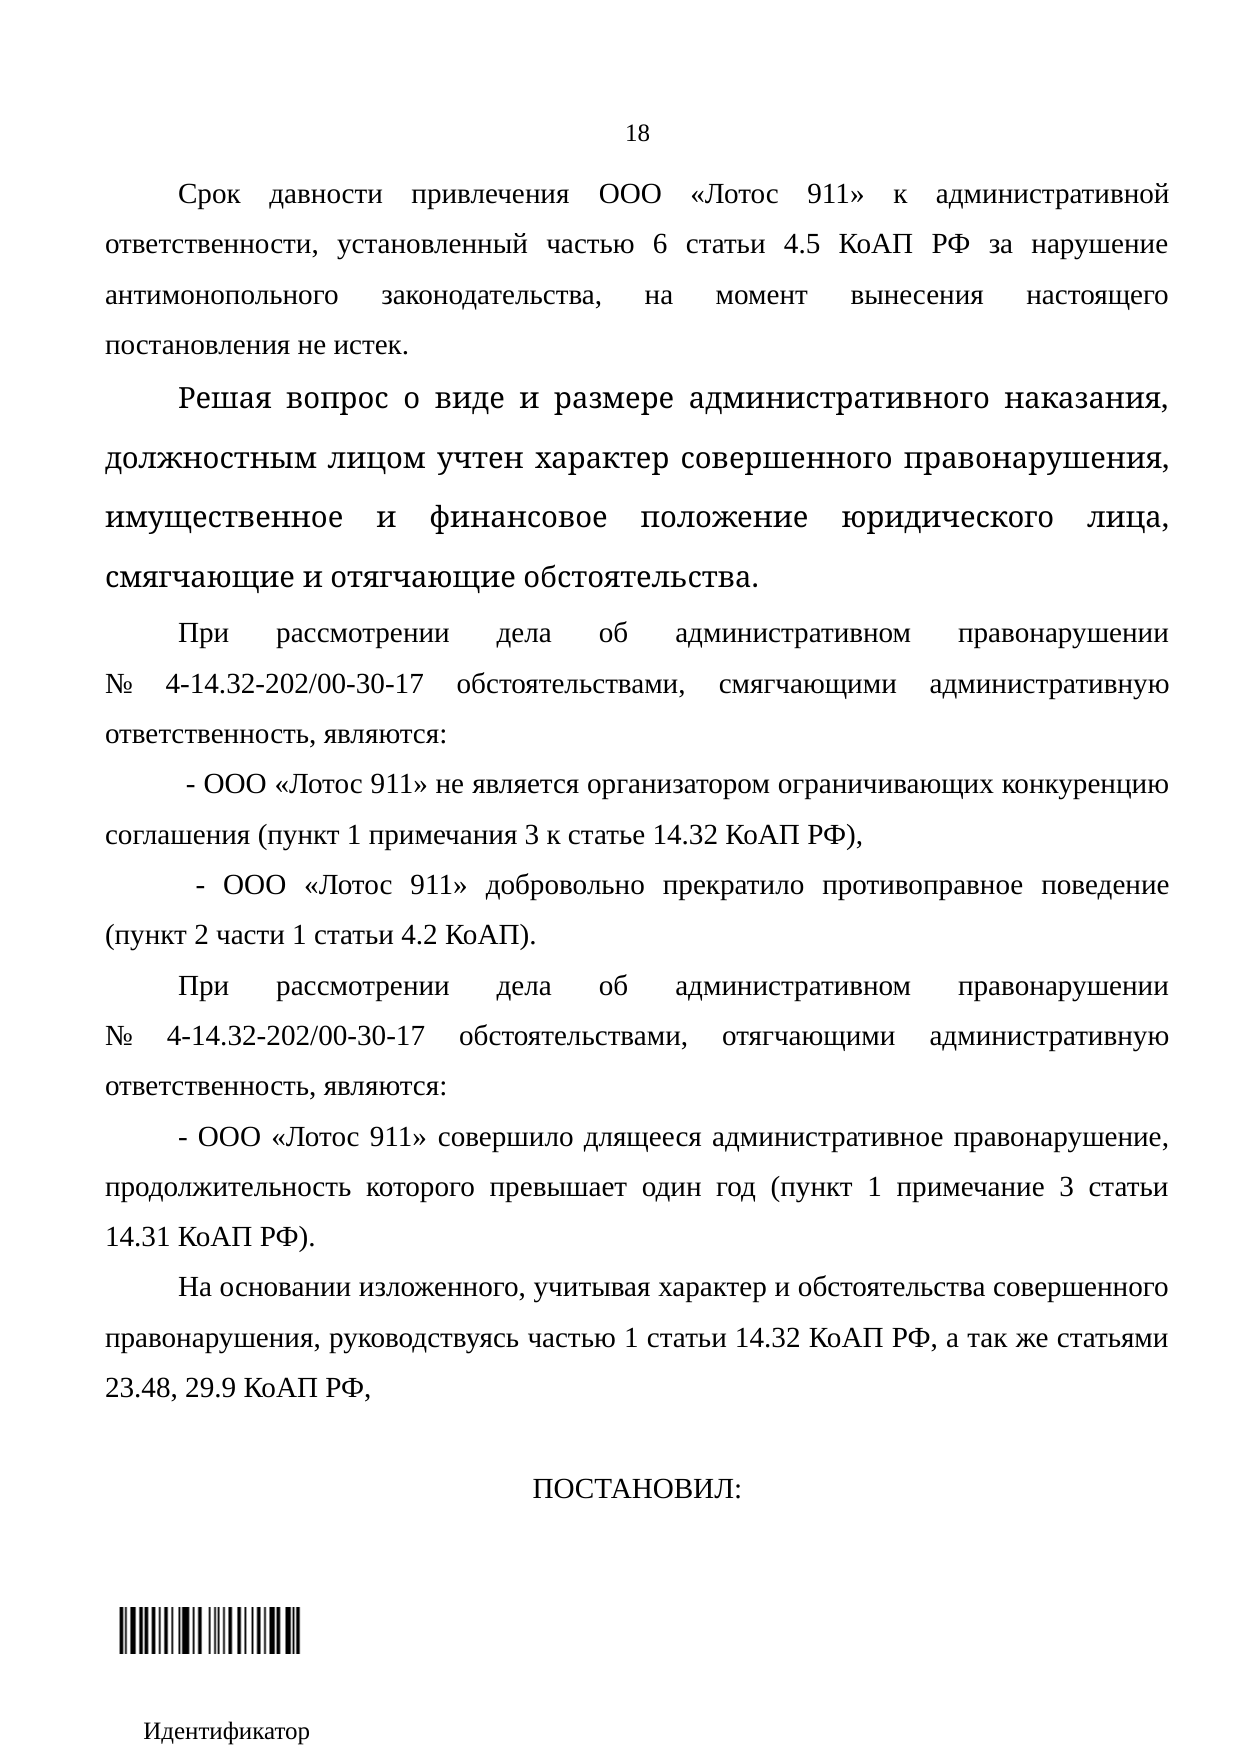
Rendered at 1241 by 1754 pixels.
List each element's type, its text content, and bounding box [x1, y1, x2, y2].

text Решая вопрос о виде и размере административного наказания, должностным лицом учтен характер совершенного правонарушения, имущественное и финансовое положение юридического лица, смягчающие и отягчающие обстоятельства. [105, 378, 1170, 596]
text При рассмотрении дела об административном правонарушении № 4-14.32-202/00-30-17 обстоятельствами, смягчающими административную ответственность, являются: [105, 616, 1170, 750]
text На основании изложенного, учитывая характер и обстоятельства совершенного правонарушения, руководствуясь частью 1 статьи 14.32 КоАП РФ, а так же статьями 23.48, 29.9 КоАП РФ, [105, 1269, 1170, 1404]
picture [104, 1607, 318, 1654]
text - ООО «Лотос 911» не является организатором ограничивающих конкуренцию соглашения (пункт 1 примечания 3 к статье 14.32 КоАП РФ), [105, 766, 1170, 850]
text - ООО «Лотос 911» совершило длящееся административное правонарушение, продолжительность которого превышает один год (пункт 1 примечание 3 статьи 14.31 КоАП РФ). [105, 1119, 1170, 1253]
text Срок давности привлечения ООО «Лотос 911» к административной ответственности, установленный частью 6 статьи 4.5 КоАП РФ за нарушение антимонопольного законодательства, на момент вынесения настоящего постановления не истек. [105, 176, 1170, 361]
text При рассмотрении дела об административном правонарушении № 4-14.32-202/00-30-17 обстоятельствами, отягчающими административную ответственность, являются: [105, 968, 1170, 1102]
text ПОСТАНОВИЛ: [105, 1471, 1170, 1504]
text - ООО «Лотос 911» добровольно прекратило противоправное поведение (пункт 2 части 1 статьи 4.2 КоАП). [105, 867, 1170, 951]
